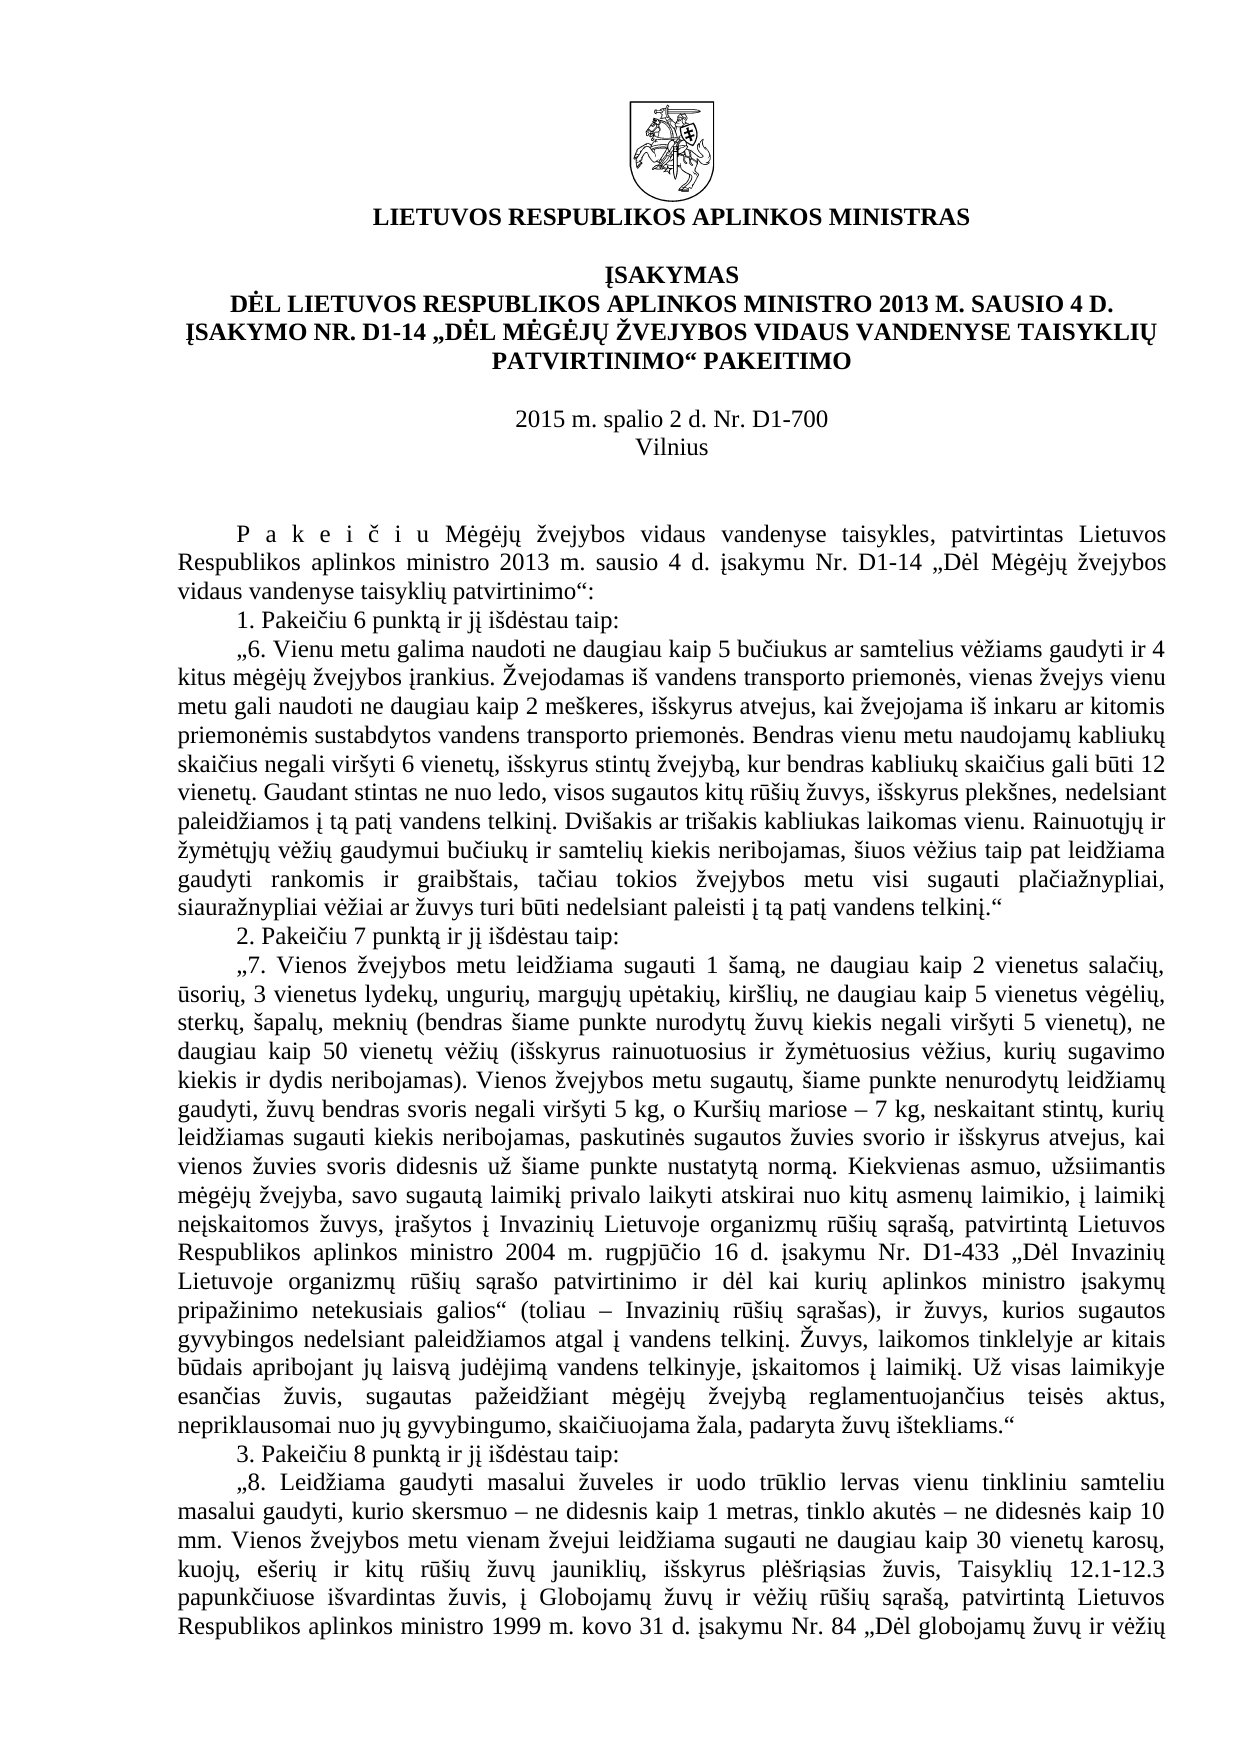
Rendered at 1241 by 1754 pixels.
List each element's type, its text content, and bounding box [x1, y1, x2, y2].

text 2015 m. spalio 2 d. Nr. D1-700 [177, 404, 1166, 432]
text DĖL LIETUVOS RESPUBLIKOS APLINKOS MINISTRO 2013 M. SAUSIO 4 D. ĮSAKYMO NR. D1-14 „DĖL MĖGĖJŲ ŽVEJYBOS VIDAUS VANDENYSE TAISYKLIŲ PATVIRTINIMO“ PAKEITIMO [177, 289, 1166, 375]
text ĮSAKYMAS [177, 260, 1166, 289]
text 1. Pakeičiu 6 punktą ir jį išdėstau taip: [177, 605, 1166, 634]
text „6. Vienu metu galima naudoti ne daugiau kaip 5 bučiukus ar samtelius vėžiams gaudyti ir 4 kitus mėgėjų žvejybos įrankius. Žvejodamas iš vandens transporto priemonės, vienas žvejys vienu metu gali naudoti ne daugiau kaip 2 meškeres, išskyrus atvejus, kai žvejojama iš inkaru ar kitomis priemonėmis sustabdytos vandens transporto priemonės. Bendras vienu metu naudojamų kabliukų skaičius negali viršyti 6 vienetų, išskyrus stintų žvejybą, kur bendras kabliukų skaičius gali būti 12 vienetų. Gaudant stintas ne nuo ledo, visos sugautos kitų rūšių žuvys, išskyrus plekšnes, nedelsiant paleidžiamos į tą patį vandens telkinį. Dvišakis ar trišakis kabliukas laikomas vienu. Rainuotųjų ir žymėtųjų vėžių gaudymui bučiukų ir samtelių kiekis neribojamas, šiuos vėžius taip pat leidžiama gaudyti rankomis ir graibštais, tačiau tokios žvejybos metu visi sugauti plačiažnypliai, siauražnypliai vėžiai ar žuvys turi būti nedelsiant paleisti į tą patį vandens telkinį.“ [177, 634, 1166, 921]
text P a k e i č i u Mėgėjų žvejybos vidaus vandenyse taisykles, patvirtintas Lietuvos Respublikos aplinkos ministro 2013 m. sausio 4 d. įsakymu Nr. D1-14 „Dėl Mėgėjų žvejybos vidaus vandenyse taisyklių patvirtinimo“: [177, 519, 1166, 605]
text 3. Pakeičiu 8 punktą ir jį išdėstau taip: [177, 1439, 1166, 1467]
text 2. Pakeičiu 7 punktą ir jį išdėstau taip: [177, 921, 1166, 950]
text Vilnius [177, 432, 1166, 461]
text „8. Leidžiama gaudyti masalui žuveles ir uodo trūklio lervas vienu tinkliniu samteliu masalui gaudyti, kurio skersmuo – ne didesnis kaip 1 metras, tinklo akutės – ne didesnės kaip 10 mm. Vienos žvejybos metu vienam žvejui leidžiama sugauti ne daugiau kaip 30 vienetų karosų, kuojų, ešerių ir kitų rūšių žuvų jauniklių, išskyrus plėšriąsias žuvis, Taisyklių 12.1-12.3 papunkčiuose išvardintas žuvis, į Globojamų žuvų ir vėžių rūšių sąrašą, patvirtintą Lietuvos Respublikos aplinkos ministro 1999 m. kovo 31 d. įsakymu Nr. 84 „Dėl globojamų žuvų ir vėžių [177, 1467, 1166, 1640]
text „7. Vienos žvejybos metu leidžiama sugauti 1 šamą, ne daugiau kaip 2 vienetus salačių, ūsorių, 3 vienetus lydekų, ungurių, margųjų upėtakių, kiršlių, ne daugiau kaip 5 vienetus vėgėlių, sterkų, šapalų, meknių (bendras šiame punkte nurodytų žuvų kiekis negali viršyti 5 vienetų), ne daugiau kaip 50 vienetų vėžių (išskyrus rainuotuosius ir žymėtuosius vėžius, kurių sugavimo kiekis ir dydis neribojamas). Vienos žvejybos metu sugautų, šiame punkte nenurodytų leidžiamų gaudyti, žuvų bendras svoris negali viršyti 5 kg, o Kuršių mariose – 7 kg, neskaitant stintų, kurių leidžiamas sugauti kiekis neribojamas, paskutinės sugautos žuvies svorio ir išskyrus atvejus, kai vienos žuvies svoris didesnis už šiame punkte nustatytą normą. Kiekvienas asmuo, užsiimantis mėgėjų žvejyba, savo sugautą laimikį privalo laikyti atskirai nuo kitų asmenų laimikio, į laimikį neįskaitomos žuvys, įrašytos į Invazinių Lietuvoje organizmų rūšių sąrašą, patvirtintą Lietuvos Respublikos aplinkos ministro 2004 m. rugpjūčio 16 d. įsakymu Nr. D1-433 „Dėl Invazinių Lietuvoje organizmų rūšių sąrašo patvirtinimo ir dėl kai kurių aplinkos ministro įsakymų pripažinimo netekusiais galios“ (toliau – Invazinių rūšių sąrašas), ir žuvys, kurios sugautos gyvybingos nedelsiant paleidžiamos atgal į vandens telkinį. Žuvys, laikomos tinklelyje ar kitais būdais apribojant jų laisvą judėjimą vandens telkinyje, įskaitomos į laimikį. Už visas laimikyje esančias žuvis, sugautas pažeidžiant mėgėjų žvejybą reglamentuojančius teisės aktus, nepriklausomai nuo jų gyvybingumo, skaičiuojama žala, padaryta žuvų ištekliams.“ [177, 950, 1166, 1439]
text LIETUVOS RESPUBLIKOS APLINKOS MINISTRAS [177, 202, 1166, 231]
